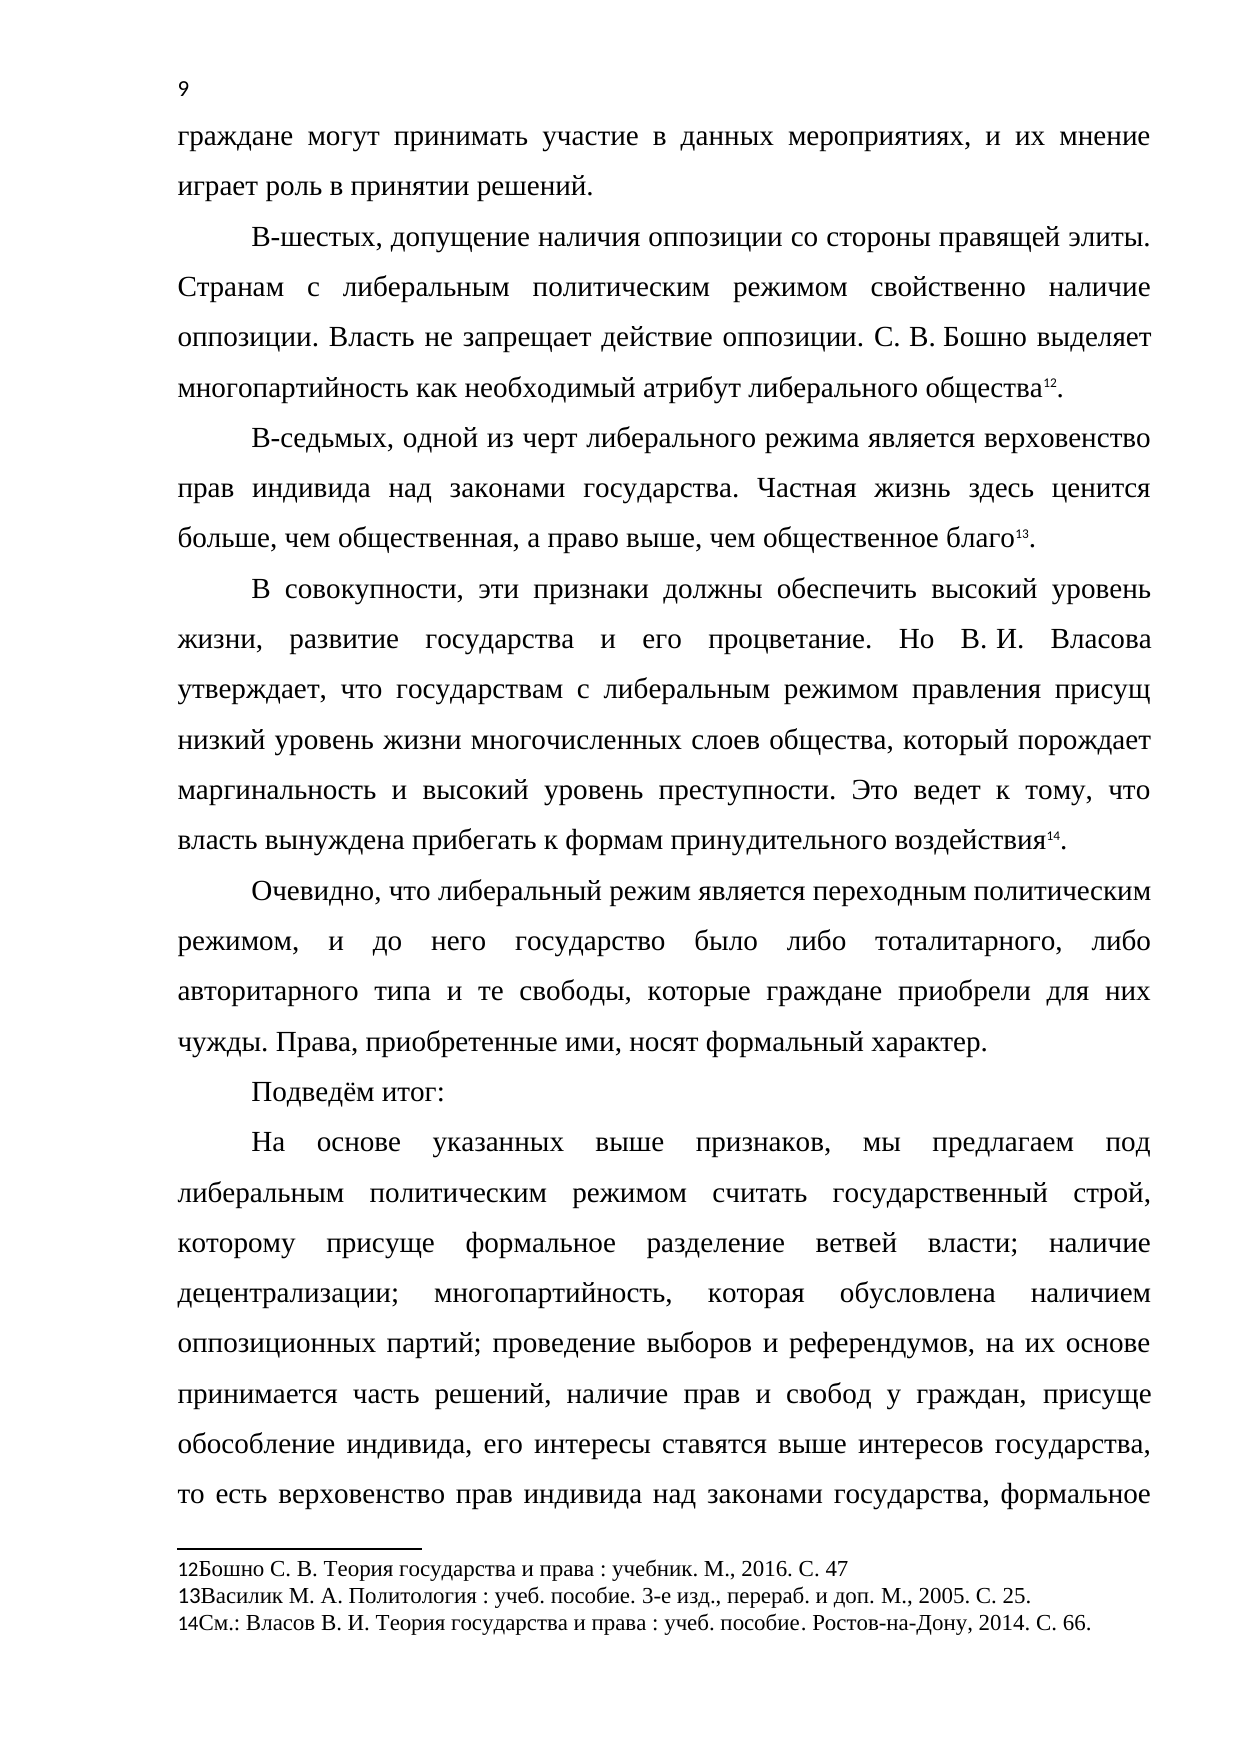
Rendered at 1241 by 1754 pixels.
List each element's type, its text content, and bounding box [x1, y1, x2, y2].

text В совокупности, эти признаки должны обеспечить высокий уровень жизни, развитие государства и его процветание. Но В. И. Власова утверждает, что государствам с либеральным режимом правления присущ низкий уровень жизни многочисленных слоев общества, который порождает маргинальность и высокий уровень преступности. Это ведет к тому, что власть вынуждена прибегать к формам принудительного воздействия. [177, 571, 1152, 856]
text В-шестых, допущение наличия оппозиции со стороны правящей элиты. Странам с либеральным политическим режимом свойственно наличие оппозиции. Власть не запрещает действие оппозиции. С. В. Бошно выделяет многопартийность как необходимый атрибут либерального общества. [177, 219, 1152, 403]
text Очевидно, что либеральный режим является переходным политическим режимом, и до него государство было либо тоталитарного, либо авторитарного типа и те свободы, которые граждане приобрели для них чужды. Права, приобретенные ими, носят формальный характер. [177, 873, 1152, 1057]
text Василик М. А. Политология : учеб. пособие. 3-е изд., перераб. и доп. М., 2005. С. 25. [177, 1581, 1152, 1609]
text См.: Власов В. И. Теория государства и права : учеб. пособие. Ростов-на-Дону, 2014. С. 66. [177, 1609, 1152, 1636]
text граждане могут принимать участие в данных мероприятиях, и их мнение играет роль в принятии решений. [177, 118, 1152, 202]
text В-седьмых, одной из черт либерального режима является верховенство прав индивида над законами государства. Частная жизнь здесь ценится больше, чем общественная, а право выше, чем общественное благо. [177, 420, 1152, 554]
text На основе указанных выше признаков, мы предлагаем под либеральным политическим режимом считать государственный строй, которому присуще формальное разделение ветвей власти; наличие децентрализации; многопартийность, которая обусловлена наличием оппозиционных партий; проведение выборов и референдумов, на их основе принимается часть решений, наличие прав и свобод у граждан, присуще обособление индивида, его интересы ставятся выше интересов государства, то есть верховенство прав индивида над законами государства, формальное [177, 1124, 1152, 1510]
text Бошно С. В. Теория государства и права : учебник. М., 2016. С. 47 [177, 1555, 1152, 1581]
text Подведём итог: [177, 1074, 1152, 1108]
